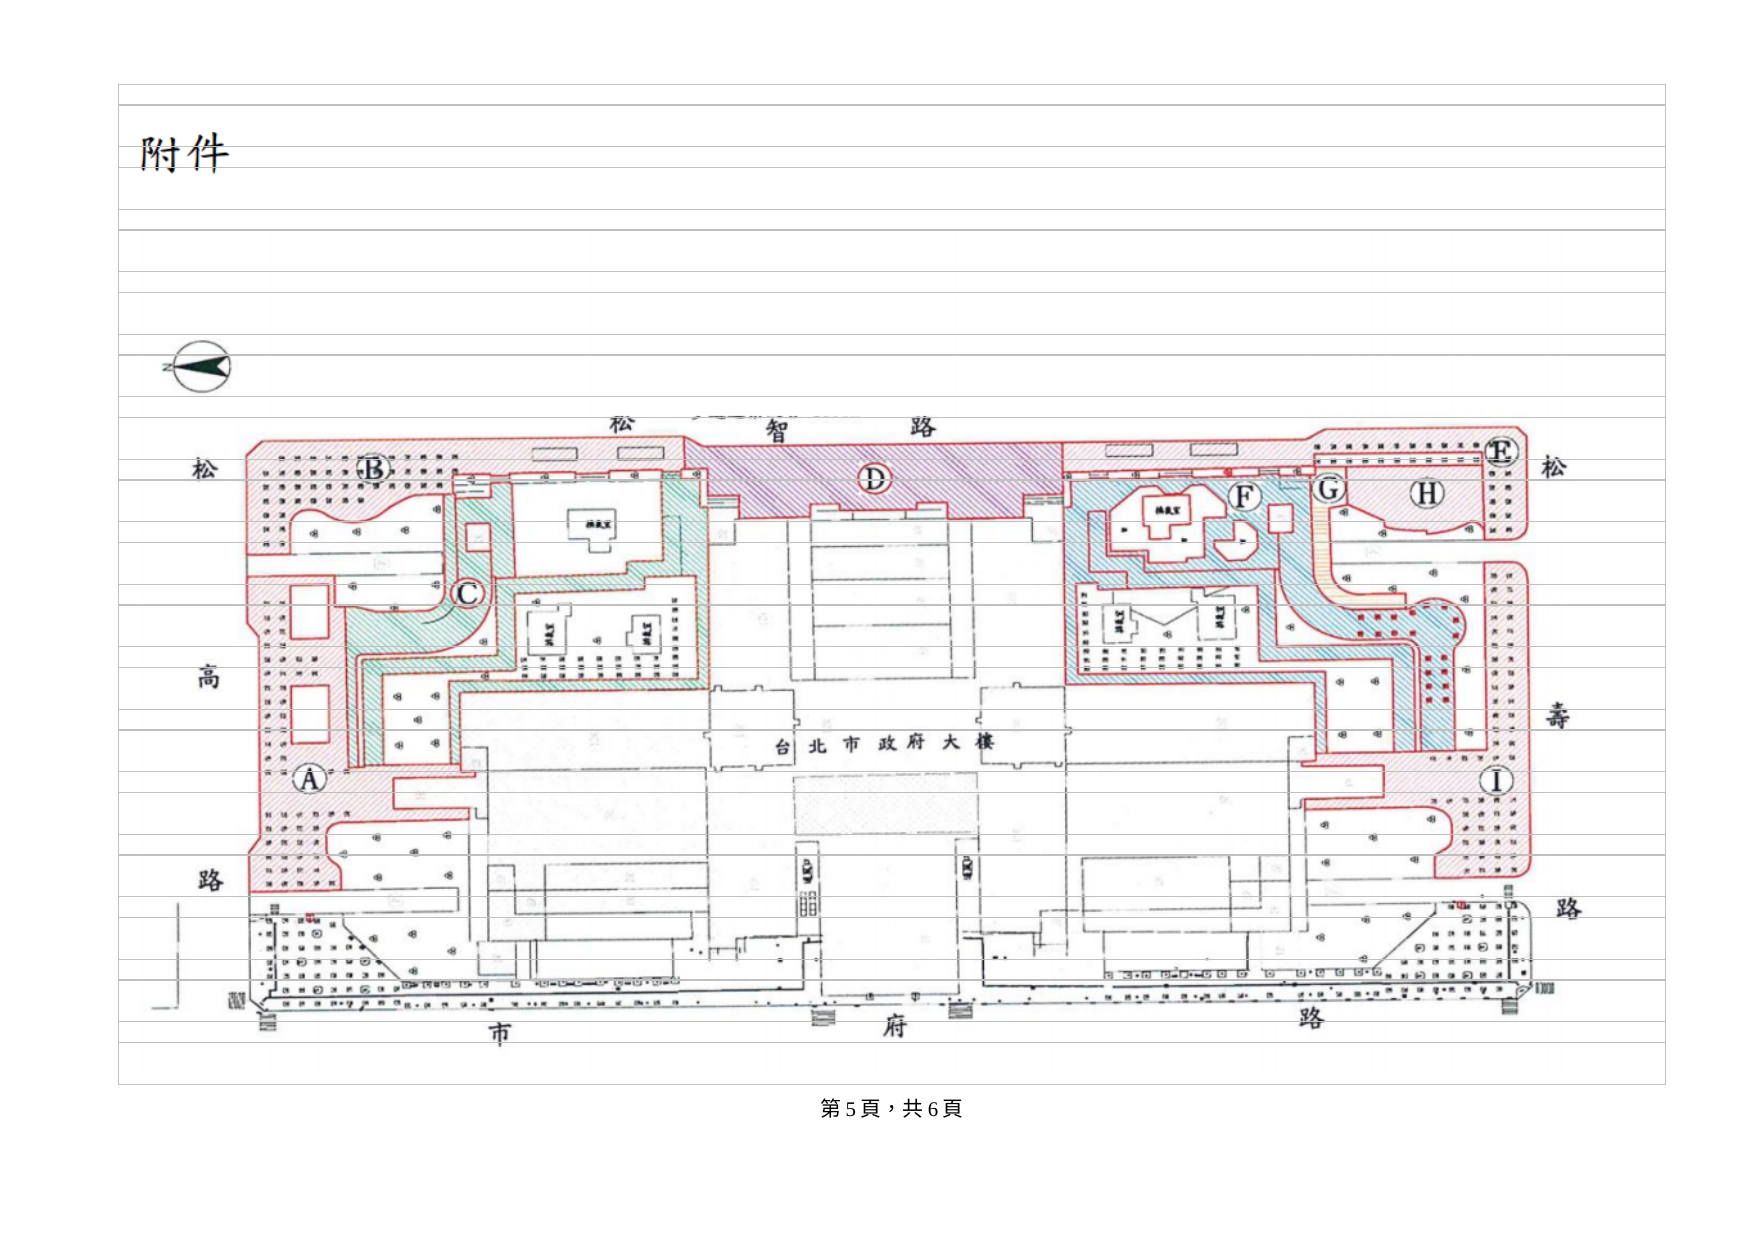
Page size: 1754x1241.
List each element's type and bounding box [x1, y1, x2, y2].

table_header [1623, 356, 1664, 396]
table_header [119, 981, 129, 1021]
table_header [119, 710, 129, 729]
picture [129, 710, 1623, 729]
picture [129, 897, 1623, 917]
table_header [1623, 272, 1664, 292]
table_header [1623, 543, 1664, 584]
table_header [119, 168, 129, 209]
table_header [1623, 731, 1664, 771]
table_header [119, 918, 129, 959]
picture [129, 835, 1623, 854]
table_header [119, 481, 129, 521]
picture [129, 543, 1623, 584]
table_header [1623, 418, 1664, 459]
table_header [1623, 793, 1664, 834]
table_header [1623, 772, 1664, 792]
picture [129, 1043, 1623, 1072]
table_header [1623, 897, 1664, 917]
table_header [119, 606, 129, 646]
picture [129, 585, 1623, 604]
table_header [119, 293, 129, 334]
table_header [1623, 231, 1664, 271]
table_header [119, 731, 129, 771]
picture [129, 210, 1623, 229]
table_header [119, 231, 129, 271]
table_header [119, 772, 129, 792]
table_header [119, 856, 129, 896]
table_header [1623, 1022, 1664, 1042]
picture [129, 356, 1623, 396]
table_header [119, 543, 129, 584]
picture [129, 793, 1623, 834]
table_header [1623, 585, 1664, 604]
table_header [119, 647, 129, 667]
picture [129, 772, 1623, 792]
table_header [1623, 210, 1664, 229]
table_header [1623, 710, 1664, 729]
table_header [119, 210, 129, 229]
table_header [119, 960, 129, 979]
picture [129, 335, 1623, 354]
table_header [119, 522, 129, 542]
table_header [119, 356, 129, 396]
table_header [1623, 856, 1664, 896]
picture [129, 668, 1623, 709]
table_header [1623, 668, 1664, 709]
table_header [119, 835, 129, 854]
table_header [1623, 460, 1664, 479]
picture [129, 116, 1623, 146]
table_header [1623, 397, 1664, 417]
picture [129, 981, 1623, 1021]
table_header [119, 793, 129, 834]
table_header [119, 897, 129, 917]
table_header [119, 397, 129, 417]
picture [129, 1022, 1623, 1042]
table_header [119, 1043, 1664, 1084]
picture [129, 147, 1623, 167]
table_header [1623, 606, 1664, 646]
table_header [119, 418, 129, 459]
picture [129, 168, 1623, 209]
table_header [119, 106, 1664, 146]
table_header [1623, 522, 1664, 542]
table_header [1623, 960, 1664, 979]
table_header [1623, 293, 1664, 334]
picture [129, 397, 1623, 417]
table_header [1623, 981, 1664, 1021]
table_header [1623, 481, 1664, 521]
picture [129, 918, 1623, 959]
picture [129, 293, 1623, 334]
table_header [119, 1022, 129, 1042]
picture [129, 272, 1623, 292]
picture [129, 460, 1623, 479]
picture [129, 856, 1623, 896]
table_header [119, 585, 129, 604]
picture [129, 231, 1623, 271]
table_header [1623, 147, 1664, 167]
table_header [119, 85, 1664, 104]
table_header [119, 147, 129, 167]
picture [129, 960, 1623, 979]
table_header [1623, 835, 1664, 854]
table_header [119, 272, 129, 292]
table_header [1623, 918, 1664, 959]
table_header [119, 668, 129, 709]
picture [129, 481, 1623, 521]
picture [129, 606, 1623, 646]
picture [129, 647, 1623, 667]
picture [129, 731, 1623, 771]
table_header [1623, 168, 1664, 209]
table_header [119, 335, 129, 354]
table_header [1623, 647, 1664, 667]
picture [129, 418, 1623, 459]
table_header [119, 460, 129, 479]
picture [129, 522, 1623, 542]
table_header [1623, 335, 1664, 354]
